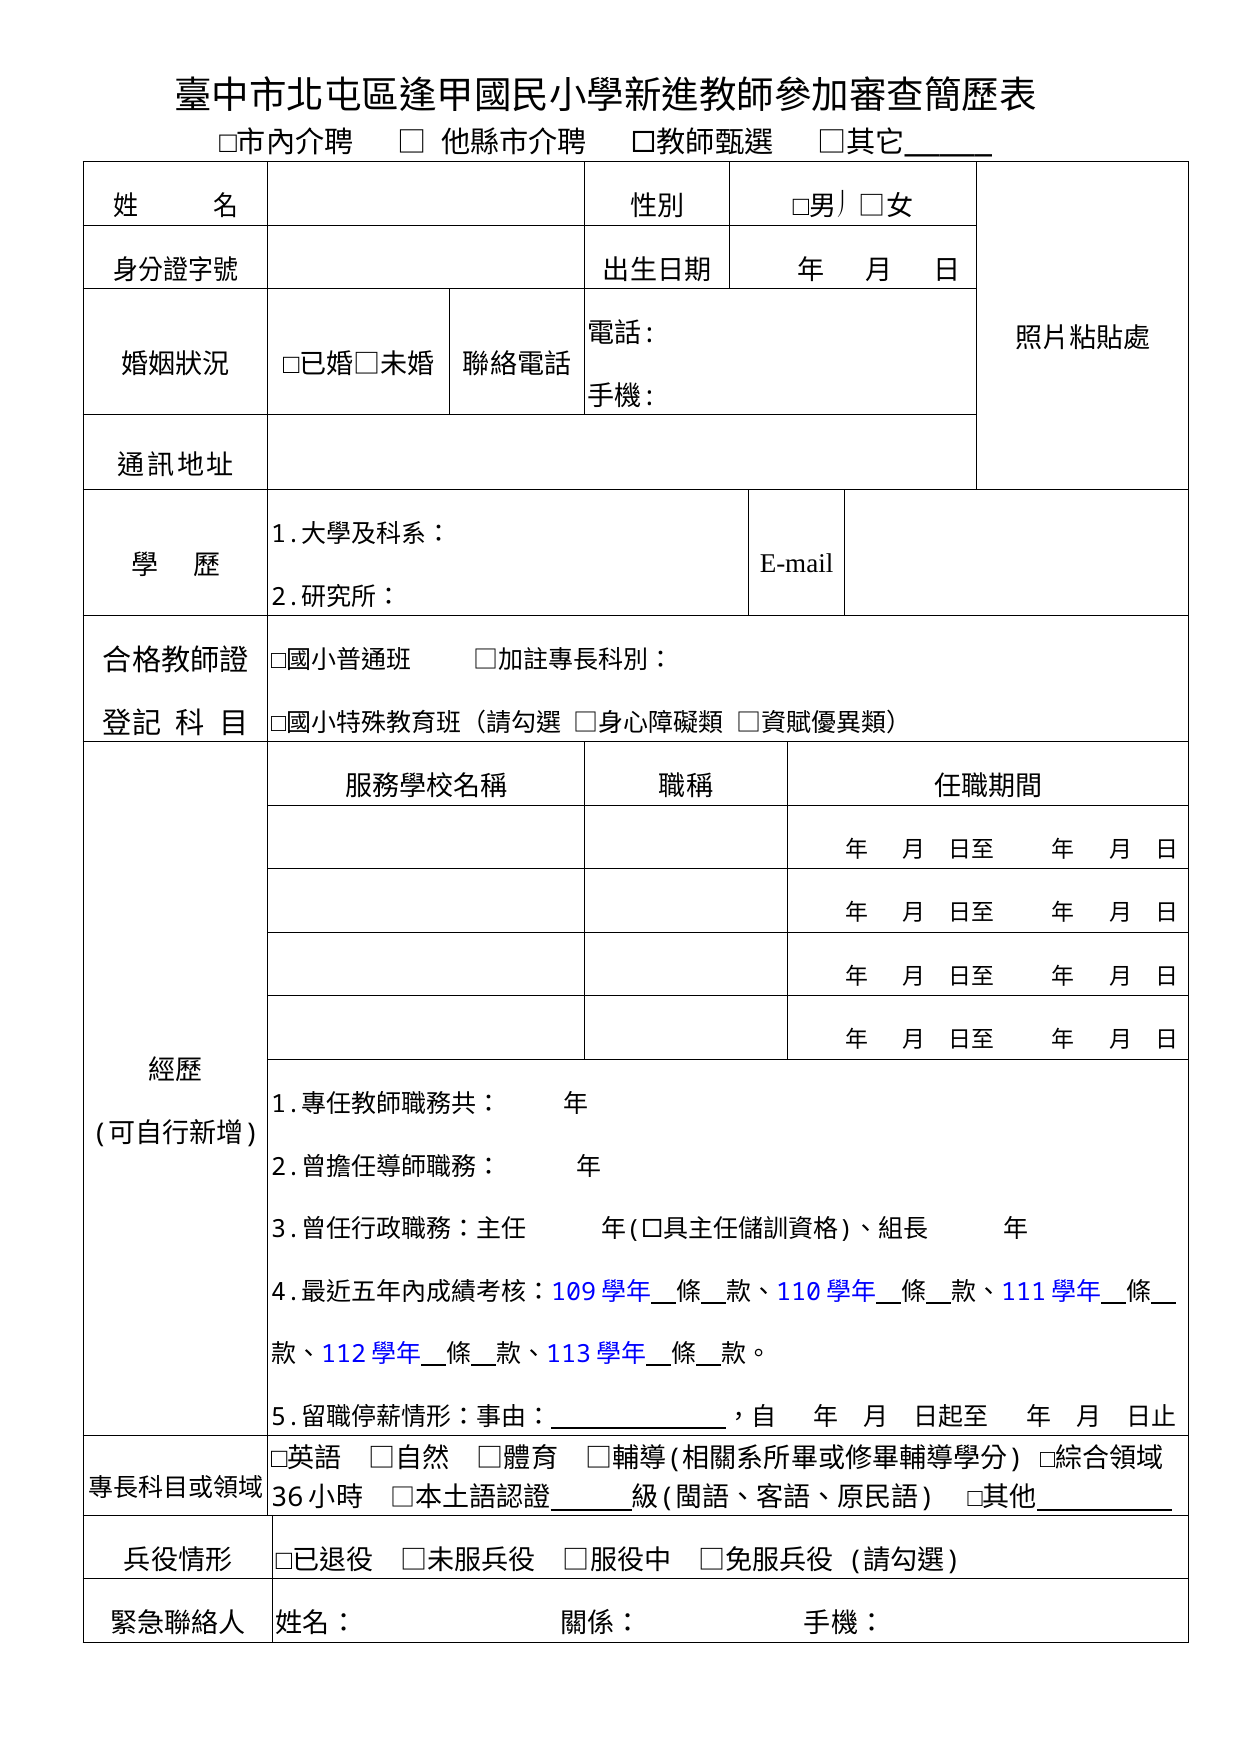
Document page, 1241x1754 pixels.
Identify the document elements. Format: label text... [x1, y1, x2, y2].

table_header [268, 162, 584, 225]
table_cell 年 月 日 [730, 226, 976, 288]
table_header 姓 名 [84, 162, 267, 225]
table_cell 任職期間 [788, 742, 1188, 805]
table_cell [585, 869, 787, 932]
table_cell 年 月 日至 年 月 日 [788, 869, 1188, 932]
table_cell 職稱 [585, 742, 787, 805]
table_cell 婚姻狀況 [84, 289, 267, 414]
table_cell 兵役情形 [84, 1516, 272, 1578]
table_cell 年 月 日至 年 月 日 [788, 806, 1188, 868]
table_cell E-mail [749, 490, 844, 615]
table_cell 電話: 手機: [585, 289, 976, 414]
table_cell □已婚□未婚 [268, 289, 449, 414]
table_cell [268, 415, 976, 489]
table_cell 專長科目或領域 [84, 1436, 267, 1515]
table_cell 姓名： 關係： 手機： [273, 1579, 1188, 1642]
table_cell 通訊地址 [84, 415, 267, 489]
table_cell 合格教師證 登記 科 目 [84, 616, 267, 741]
table_cell □已退役 □未服兵役 □服役中 □免服兵役 (請勾選) [273, 1516, 1188, 1578]
table_header 照片粘貼處 [977, 162, 1188, 489]
table_cell [268, 806, 584, 868]
table_cell [268, 226, 584, 288]
table_cell [268, 933, 584, 995]
table_cell 年 月 日至 年 月 日 [788, 933, 1188, 995]
table_cell 年 月 日至 年 月 日 [788, 996, 1188, 1059]
table_cell □國小普通班 □加註專長科別： □國小特殊教育班（請勾選 □身心障礙類 □資賦優異類） [268, 616, 1188, 741]
text 臺中市北屯區逢甲國民小學新進教師參加審查簡歷表 [89, 64, 1122, 119]
text □市內介聘 □ 他縣市介聘 教師甄選 □其它_____ [89, 119, 1122, 161]
table_cell [268, 869, 584, 932]
table_cell 身分證字號 [84, 226, 267, 288]
table_cell [845, 490, 1188, 615]
table_cell 緊急聯絡人 [84, 1579, 272, 1642]
table_cell [585, 806, 787, 868]
table_cell 學歷 [84, 490, 267, 615]
table_cell [585, 933, 787, 995]
table_cell 服務學校名稱 [268, 742, 584, 805]
table_cell [268, 996, 584, 1059]
table_cell 1.專任教師職務共： 年 2.曾擔任導師職務： 年 3.曾任行政職務：主任 年(具主任儲訓資格)、組長 年 4.最近五年內成績考核：109學年 條 款、110學年 條 款、111學年 條 款、112學年 條 款、113學年 條 款。 5.留職停薪情形：事由： ，自 年 月 日起至 年 月 日止 [268, 1060, 1188, 1435]
table_cell 聯絡電話 [450, 289, 584, 414]
table_cell 經歷 (可自行新增) [84, 742, 267, 1435]
table_header 性別 [585, 162, 729, 225]
table_cell 出生日期 [585, 226, 729, 288]
table_cell □英語 □自然 □體育 □輔導(相關系所畢或修畢輔導學分) □綜合領域36小時 □本土語認證 級(閩語、客語、原民語) □其他 [268, 1436, 1188, 1515]
table_cell [585, 996, 787, 1059]
table_header □男 □女 [730, 162, 976, 225]
table_cell 1.大學及科系： 2.研究所： [268, 490, 748, 615]
